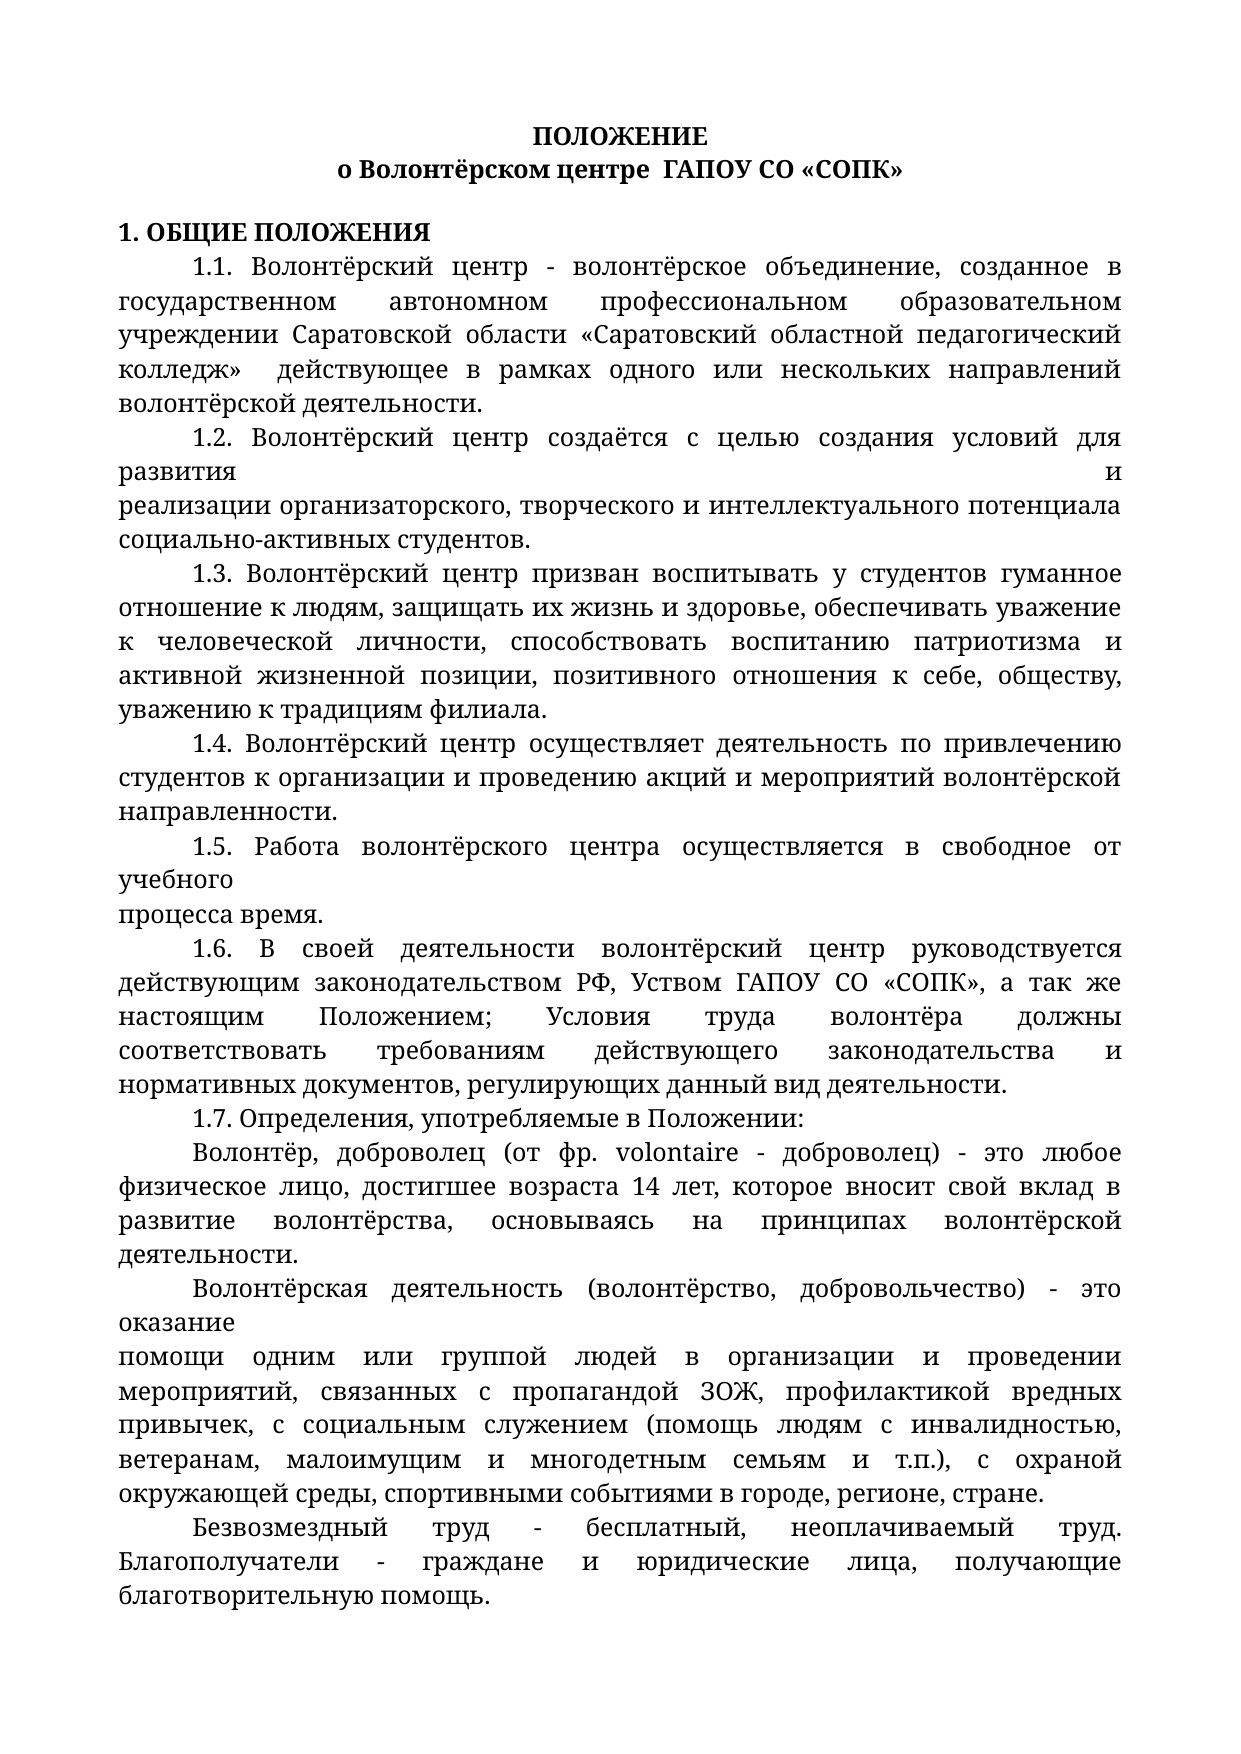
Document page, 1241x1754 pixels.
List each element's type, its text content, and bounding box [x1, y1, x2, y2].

text 1. ОБЩИЕ ПОЛОЖЕНИЯ [118, 215, 1122, 249]
text 1.5. Работа волонтёрского центра осуществляется в свободное от учебного процесса время. [118, 828, 1122, 930]
text 1.6. В своей деятельности волонтёрский центр руководствуется действующим законодательством РФ, Уством ГАПОУ СО «СОПК», а так же настоящим Положением; Условия труда волонтёра должны соответствовать требованиям действующего законодательства и нормативных документов, регулирующих данный вид деятельности. [118, 930, 1122, 1101]
text ПОЛОЖЕНИЕ о Волонтёрском центре ГАПОУ СО «СОПК» [118, 118, 1122, 186]
text 1.7. Определения, употребляемые в Положении: [118, 1101, 1122, 1135]
text 1.1. Волонтёрский центр - волонтёрское объединение, созданное в государственном автономном профессиональном образовательном учреждении Саратовской области «Саратовский областной педагогический колледж» действующее в рамках одного или нескольких направлений волонтёрской деятельности. [118, 249, 1122, 419]
text Безвозмездный труд - бесплатный, неоплачиваемый труд. Благополучатели - граждане и юридические лица, получающие благотворительную помощь. [118, 1509, 1122, 1612]
text 1.3. Волонтёрский центр призван воспитывать у студентов гуманное отношение к людям, защищать их жизнь и здоровье, обеспечивать уважение к человеческой личности, способствовать воспитанию патриотизма и активной жизненной позиции, позитивного отношения к себе, обществу, уважению к традициям филиала. [118, 556, 1122, 726]
text Волонтёрская деятельность (волонтёрство, добровольчество) - это оказание помощи одним или группой людей в организации и проведении мероприятий, связанных с пропагандой ЗОЖ, профилактикой вредных привычек, с социальным служением (помощь людям с инвалидностью, ветеранам, малоимущим и многодетным семьям и т.п.), с охраной окружающей среды, спортивными событиями в городе, регионе, стране. [118, 1271, 1122, 1509]
text Волонтёр, доброволец (от фр. volontaire - доброволец) - это любое физическое лицо, достигшее возраста 14 лет, которое вносит свой вклад в развитие волонтёрства, основываясь на принципах волонтёрской деятельности. [118, 1135, 1122, 1271]
text 1.4. Волонтёрский центр осуществляет деятельность по привлечению студентов к организации и проведению акций и мероприятий волонтёрской направленности. [118, 726, 1122, 828]
text 1.2. Волонтёрский центр создаётся с целью создания условий для развития и реализации организаторского, творческого и интеллектуального потенциала социально-активных студентов. [118, 419, 1122, 556]
